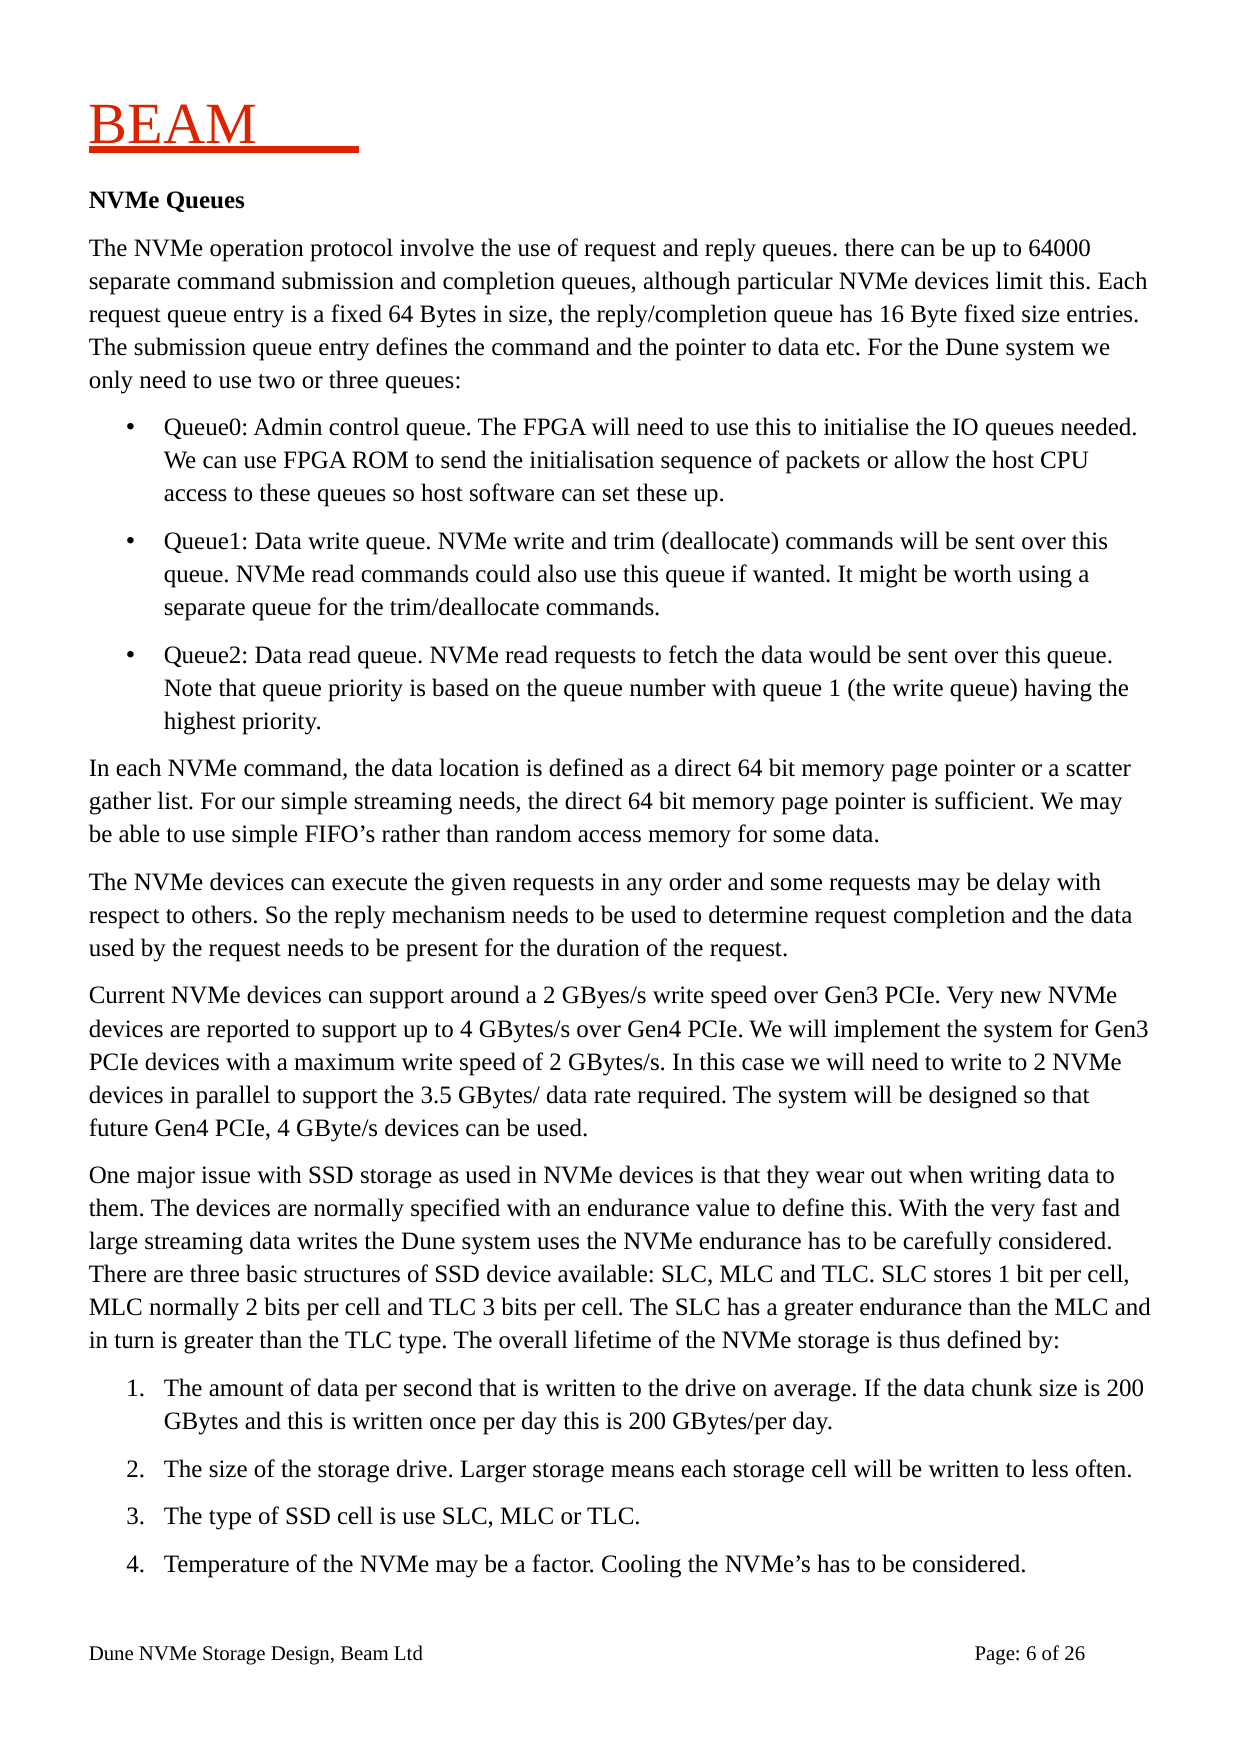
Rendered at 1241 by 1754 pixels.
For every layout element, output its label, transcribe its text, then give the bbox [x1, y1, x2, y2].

text NVMe Queues [88, 185, 1152, 214]
list The size of the storage drive. Larger storage means each storage cell will be written to less often. [126, 1454, 1152, 1482]
list The type of SSD cell is use SLC, MLC or TLC. [126, 1501, 1152, 1530]
text The NVMe operation protocol involve the use of request and reply queues. there can be up to 64000 separate command submission and completion queues, although particular NVMe devices limit this. Each request queue entry is a fixed 64 Bytes in size, the reply/completion queue has 16 Byte fixed size entries. The submission queue entry defines the command and the pointer to data etc. For the Dune system we only need to use two or three queues: [88, 233, 1152, 393]
list Queue2: Data read queue. NVMe read requests to fetch the data would be sent over this queue. Note that queue priority is based on the queue number with queue 1 (the write queue) having the highest priority. [126, 640, 1152, 734]
text Current NVMe devices can support around a 2 GByes/s write speed over Gen3 PCIe. Very new NVMe devices are reported to support up to 4 GBytes/s over Gen4 PCIe. We will implement the system for Gen3 PCIe devices with a maximum write speed of 2 GBytes/s. In this case we will need to write to 2 NVMe devices in parallel to support the 3.5 GBytes/ data rate required. The system will be designed so that future Gen4 PCIe, 4 GByte/s devices can be used. [88, 981, 1152, 1141]
text In each NVMe command, the data location is defined as a direct 64 bit memory page pointer or a scatter gather list. For our simple streaming needs, the direct 64 bit memory page pointer is sufficient. We may be able to use simple FIFO’s rather than random access memory for some data. [88, 753, 1152, 848]
list Queue1: Data write queue. NVMe write and trim (deallocate) commands will be sent over this queue. NVMe read commands could also use this queue if wanted. It might be worth using a separate queue for the trim/deallocate commands. [126, 526, 1152, 621]
list The amount of data per second that is written to the drive on average. If the data chunk size is 200 GBytes and this is written once per day this is 200 GBytes/per day. [126, 1373, 1152, 1435]
list Temperature of the NVMe may be a factor. Cooling the NVMe’s has to be considered. [126, 1549, 1152, 1578]
text The NVMe devices can execute the given requests in any order and some requests may be delay with respect to others. So the reply mechanism needs to be used to determine request completion and the data used by the request needs to be present for the duration of the request. [88, 867, 1152, 962]
text One major issue with SSD storage as used in NVMe devices is that they wear out when writing data to them. The devices are normally specified with an endurance value to define this. With the very fast and large streaming data writes the Dune system uses the NVMe endurance has to be carefully considered. There are three basic structures of SSD device available: SLC, MLC and TLC. SLC stores 1 bit per cell, MLC normally 2 bits per cell and TLC 3 bits per cell. The SLC has a greater endurance than the MLC and in turn is greater than the TLC type. The overall lifetime of the NVMe storage is thus defined by: [88, 1160, 1152, 1354]
list Queue0: Admin control queue. The FPGA will need to use this to initialise the IO queues needed. We can use FPGA ROM to send the initialisation sequence of packets or allow the host CPU access to these queues so host software can set these up. [126, 412, 1152, 507]
